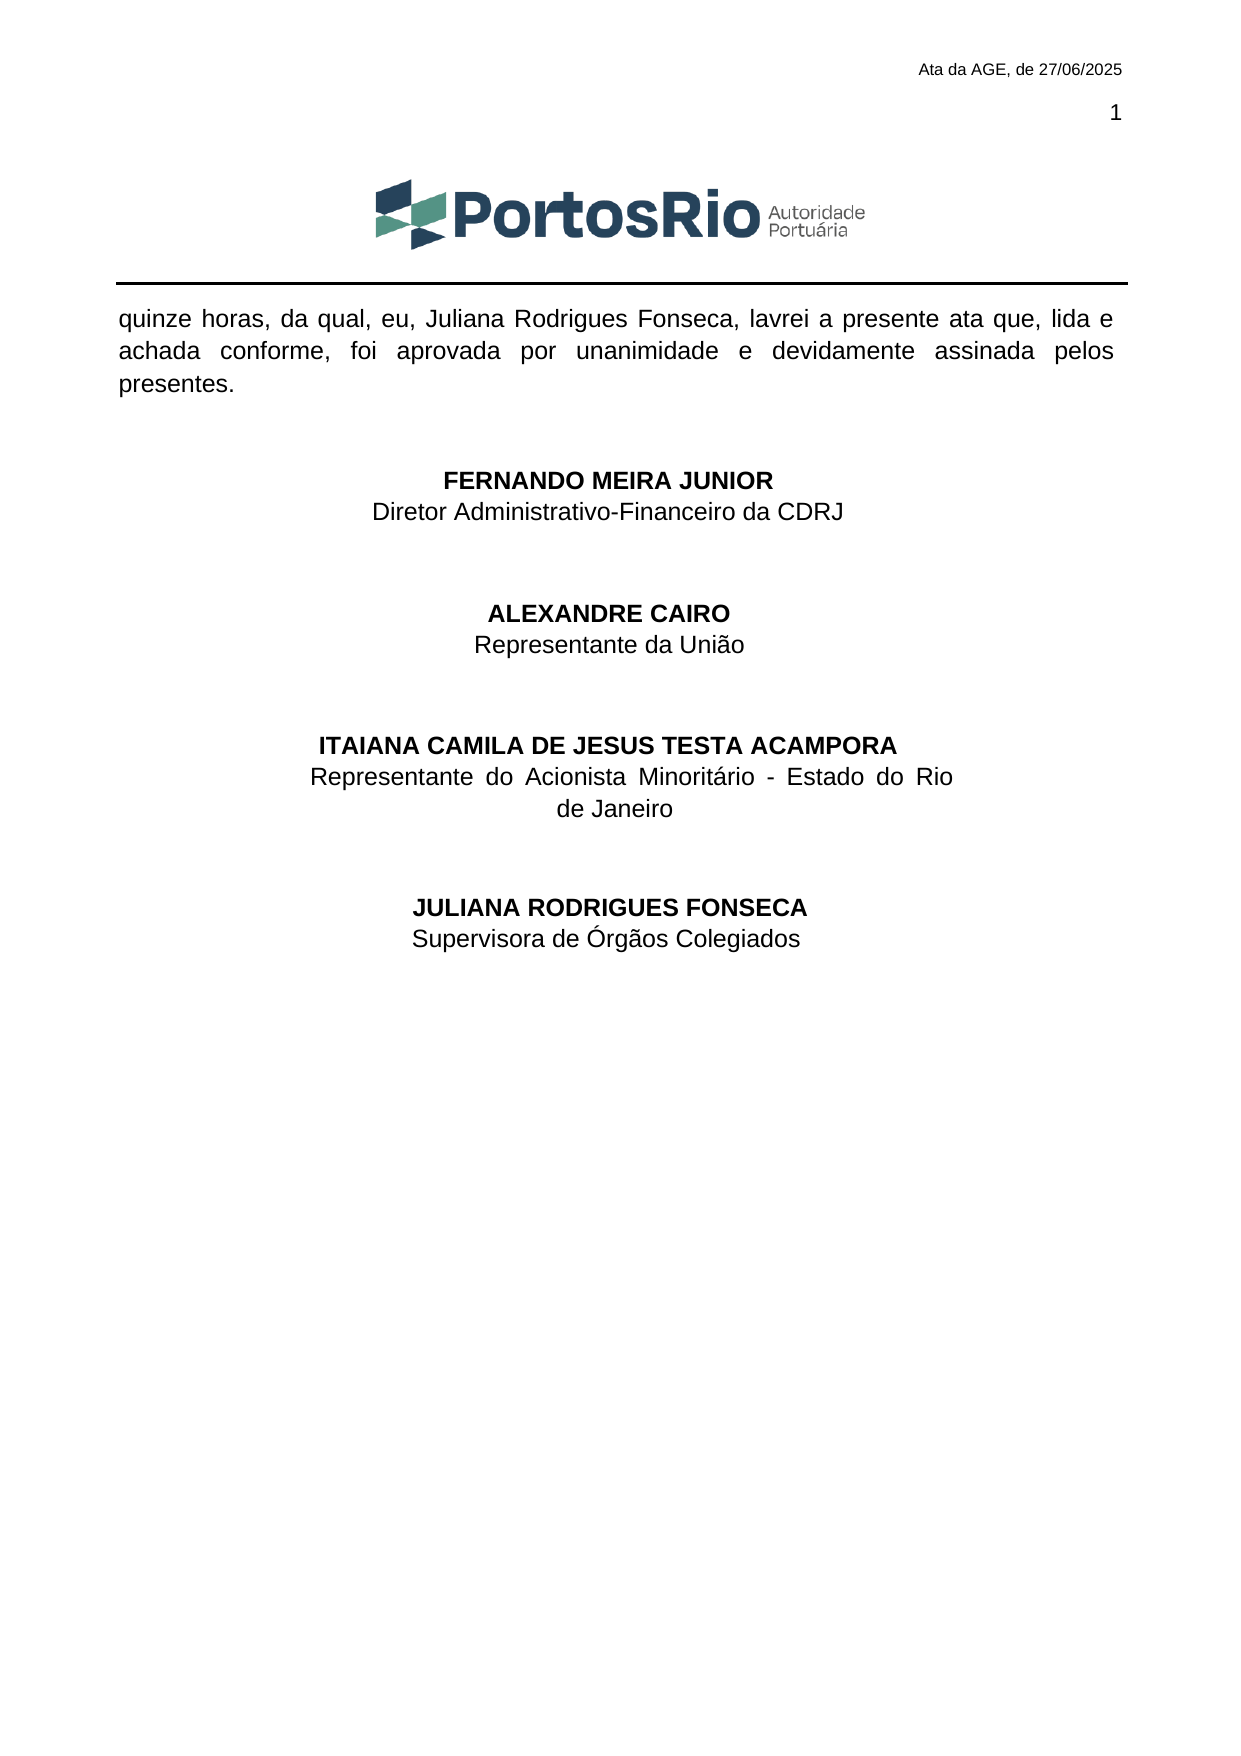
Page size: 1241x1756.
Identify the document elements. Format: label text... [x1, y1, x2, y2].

text Supervisora de Órgãos Colegiados [119, 924, 1100, 952]
text ITAIANA CAMILA DE JESUS TESTA ACAMPORA [119, 731, 1104, 760]
text FERNANDO MEIRA JUNIOR [119, 466, 1105, 495]
text 1 [119, 98, 1128, 125]
text quinze horas, da qual, eu, Juliana Rodrigues Fonseca, lavrei a presente ata que, lida e achada conforme, foi aprovada por unanimidade e devidamente assinada pelos presentes. [118, 304, 1115, 397]
text Ata da AGE, de 27/06/2025 [116, 56, 1128, 80]
text JULIANA RODRIGUES FONSECA [119, 893, 1108, 921]
text ALEXANDRE CAIRO [119, 599, 1106, 628]
text Representante da União [119, 630, 1107, 658]
text Representante do Acionista Minoritário - Estado do Rio de Janeiro [310, 762, 954, 823]
text Diretor Administrativo-Financeiro da CDRJ [119, 497, 1104, 526]
